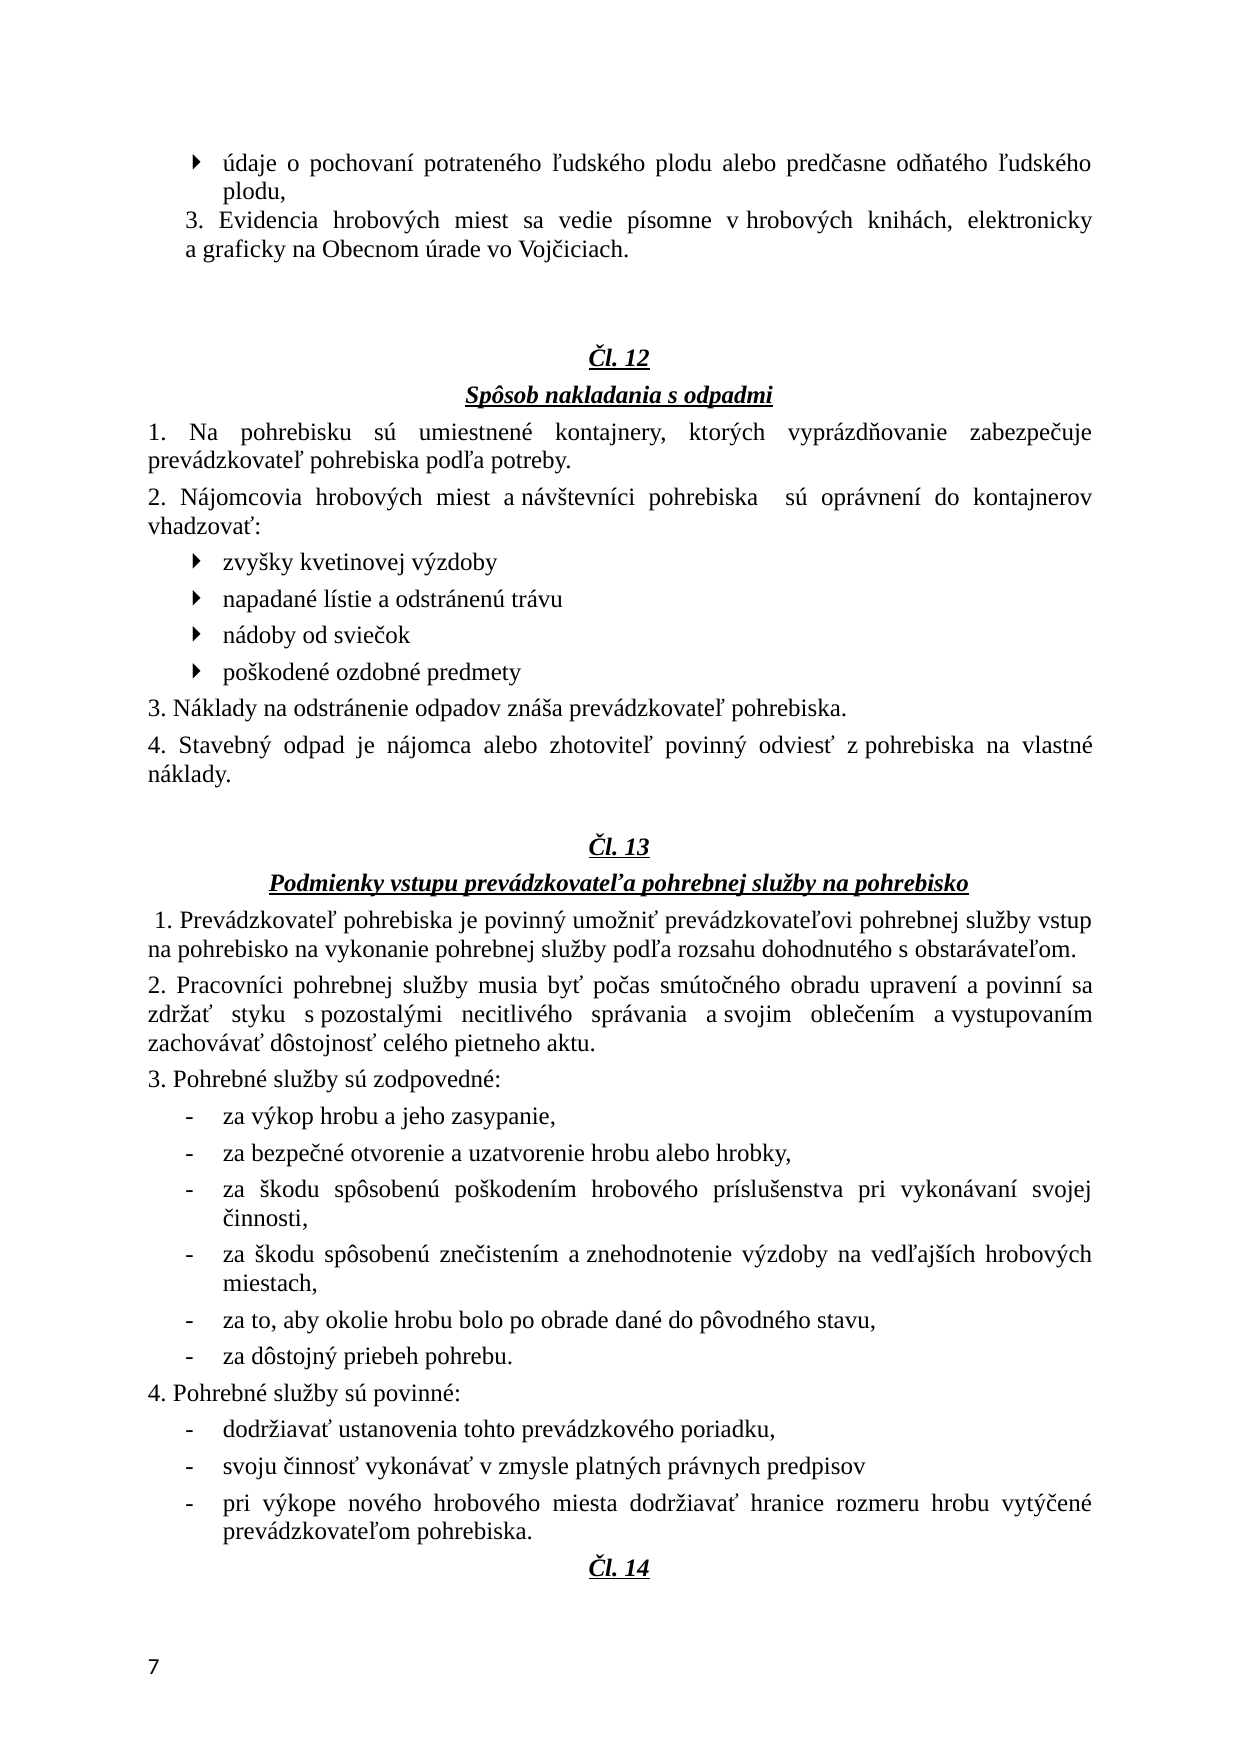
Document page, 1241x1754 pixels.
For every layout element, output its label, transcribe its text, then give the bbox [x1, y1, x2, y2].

text Podmienky vstupu prevádzkovateľa pohrebnej služby na pohrebisko [148, 868, 1093, 897]
text 3. Náklady na odstránenie odpadov znáša prevádzkovateľ pohrebiska. [148, 693, 1093, 722]
list za škodu spôsobenú poškodením hrobového príslušenstva pri vykonávaní svojej činnosti, [185, 1174, 1093, 1232]
text Čl. 12 [148, 343, 1093, 372]
text Spôsob nakladania s odpadmi [148, 380, 1093, 409]
list pri výkope nového hrobového miesta dodržiavať hranice rozmeru hrobu vytýčené prevádzkovateľom pohrebiska. [185, 1488, 1093, 1545]
text 1. Na pohrebisku sú umiestnené kontajnery, ktorých vyprázdňovanie zabezpečuje prevádzkovateľ pohrebiska podľa potreby. [148, 417, 1093, 474]
text Čl. 14 [148, 1553, 1093, 1582]
text 2. Nájomcovia hrobových miest a návštevníci pohrebiska sú oprávnení do kontajnerov vhadzovať: [148, 482, 1093, 539]
text 2. Pracovníci pohrebnej služby musia byť počas smútočného obradu upravení a povinní sa zdržať styku s pozostalými necitlivého správania a svojim oblečením a vystupovaním zachovávať dôstojnosť celého pietneho aktu. [148, 970, 1093, 1057]
list za škodu spôsobenú znečistením a znehodnotenie výzdoby na vedľajších hrobových miestach, [185, 1239, 1093, 1297]
list zvyšky kvetinovej výzdoby [185, 547, 1093, 576]
list poškodené ozdobné predmety [185, 657, 1093, 686]
text 4. Stavebný odpad je nájomca alebo zhotoviteľ povinný odviesť z pohrebiska na vlastné náklady. [148, 730, 1093, 788]
text 3. Pohrebné služby sú zodpovedné: [148, 1064, 1093, 1093]
text 3. Evidencia hrobových miest sa vedie písomne v hrobových knihách, elektronicky a graficky na Obecnom úrade vo Vojčiciach. [185, 205, 1093, 263]
list za výkop hrobu a jeho zasypanie, [185, 1101, 1093, 1130]
list údaje o pochovaní potrateného ľudského plodu alebo predčasne odňatého ľudského plodu, [185, 148, 1093, 205]
list dodržiavať ustanovenia tohto prevádzkového poriadku, [185, 1414, 1093, 1443]
text 4. Pohrebné služby sú povinné: [148, 1378, 1093, 1407]
text Čl. 13 [148, 832, 1093, 861]
list za dôstojný priebeh pohrebu. [185, 1341, 1093, 1370]
list svoju činnosť vykonávať v zmysle platných právnych predpisov [185, 1451, 1093, 1480]
list za to, aby okolie hrobu bolo po obrade dané do pôvodného stavu, [185, 1305, 1093, 1333]
list za bezpečné otvorenie a uzatvorenie hrobu alebo hrobky, [185, 1138, 1093, 1166]
list nádoby od sviečok [185, 620, 1093, 649]
text 1. Prevádzkovateľ pohrebiska je povinný umožniť prevádzkovateľovi pohrebnej služby vstup na pohrebisko na vykonanie pohrebnej služby podľa rozsahu dohodnutého s obstarávateľom. [148, 905, 1093, 963]
list napadané lístie a odstránenú trávu [185, 584, 1093, 613]
